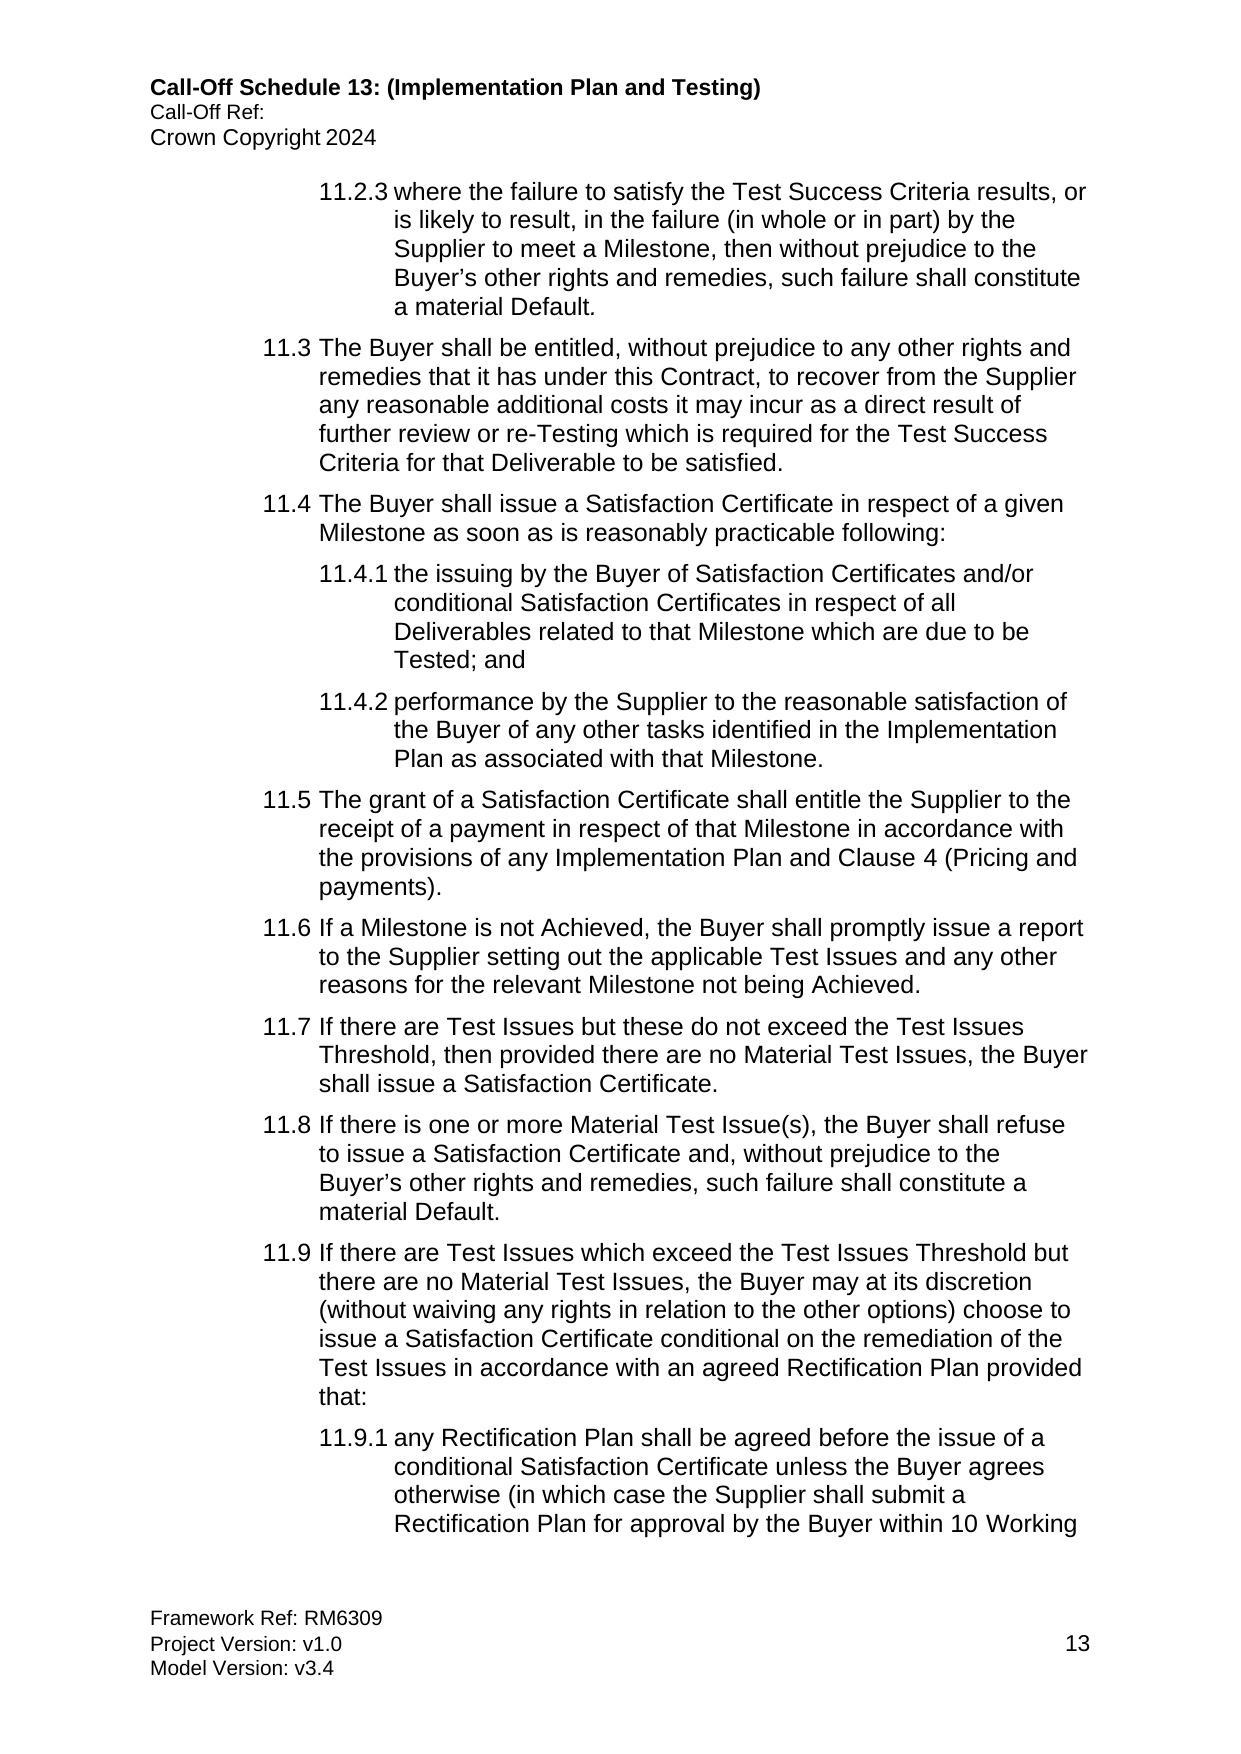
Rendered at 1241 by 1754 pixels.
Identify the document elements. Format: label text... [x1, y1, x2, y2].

list If there are Test Issues but these do not exceed the Test Issues Threshold, then provided there are no Material Test Issues, the Buyer shall issue a Satisfaction Certificate. [262, 1012, 1090, 1098]
list performance by the Supplier to the reasonable satisfaction of the Buyer of any other tasks identified in the Implementation Plan as associated with that Milestone. [319, 687, 1090, 773]
list where the failure to satisfy the Test Success Criteria results, or is likely to result, in the failure (in whole or in part) by the Supplier to meet a Milestone, then without prejudice to the Buyer’s other rights and remedies, such failure shall constitute a material Default. [319, 177, 1090, 321]
list any Rectification Plan shall be agreed before the issue of a conditional Satisfaction Certificate unless the Buyer agrees otherwise (in which case the Supplier shall submit a Rectification Plan for approval by the Buyer within 10 Working [319, 1423, 1090, 1538]
list If a Milestone is not Achieved, the Buyer shall promptly issue a report to the Supplier setting out the applicable Test Issues and any other reasons for the relevant Milestone not being Achieved. [262, 913, 1090, 999]
list If there are Test Issues which exceed the Test Issues Threshold but there are no Material Test Issues, the Buyer may at its discretion (without waiving any rights in relation to the other options) choose to issue a Satisfaction Certificate conditional on the remediation of the Test Issues in accordance with an agreed Rectification Plan provided that: [262, 1238, 1090, 1411]
list The grant of a Satisfaction Certificate shall entitle the Supplier to the receipt of a payment in respect of that Milestone in accordance with the provisions of any Implementation Plan and Clause 4 (Pricing and payments). [262, 786, 1090, 901]
list The Buyer shall issue a Satisfaction Certificate in respect of a given Milestone as soon as is reasonably practicable following: [262, 489, 1090, 547]
list If there is one or more Material Test Issue(s), the Buyer shall refuse to issue a Satisfaction Certificate and, without prejudice to the Buyer’s other rights and remedies, such failure shall constitute a material Default. [262, 1111, 1090, 1226]
list The Buyer shall be entitled, without prejudice to any other rights and remedies that it has under this Contract, to recover from the Supplier any reasonable additional costs it may incur as a direct result of further review or re-Testing which is required for the Test Success Criteria for that Deliverable to be satisfied. [262, 333, 1090, 477]
list the issuing by the Buyer of Satisfaction Certificates and/or conditional Satisfaction Certificates in respect of all Deliverables related to that Milestone which are due to be Tested; and [319, 559, 1090, 674]
